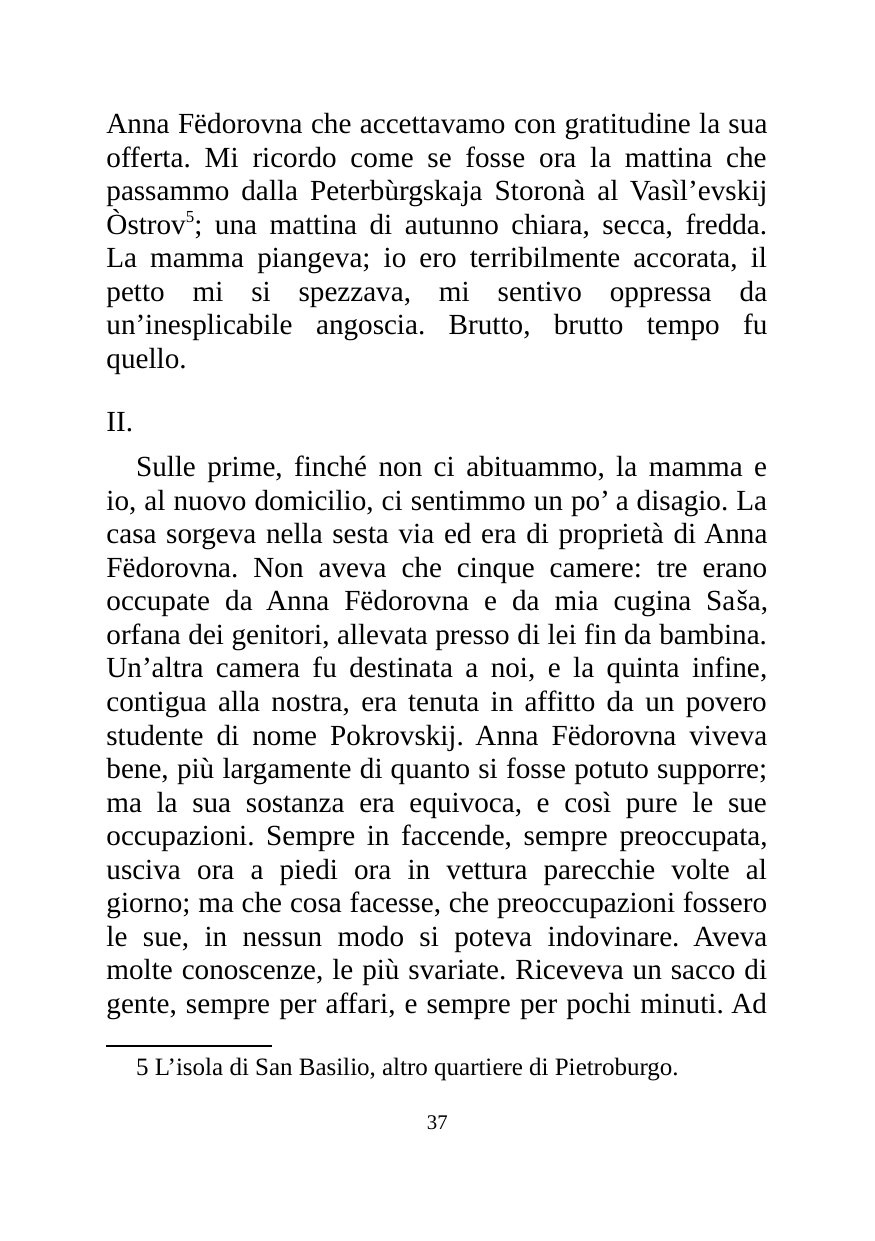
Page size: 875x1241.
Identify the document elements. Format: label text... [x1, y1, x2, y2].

text L’isola di San Basilio, altro quartiere di Pietroburgo. [106, 1052, 768, 1080]
text Anna Fëdorovna che accettavamo con gratitudine la sua offerta. Mi ricordo come se fosse ora la mattina che passammo dalla Peterbùrgskaja Storonà al Vasìl’evskij Òstrov; una mattina di autunno chiara, secca, fredda. La mamma piangeva; io ero terribilmente accorata, il petto mi si spezzava, mi sentivo oppressa da un’inesplicabile angoscia. Brutto, brutto tempo fu quello. [106, 106, 768, 374]
text II. [106, 404, 768, 438]
text Sulle prime, finché non ci abituammo, la mamma e io, al nuovo domicilio, ci sentimmo un po’ a disagio. La casa sorgeva nella sesta via ed era di proprietà di Anna Fëdorovna. Non aveva che cinque camere: tre erano occupate da Anna Fëdorovna e da mia cugina Saša, orfana dei genitori, allevata presso di lei fin da bambina. Un’altra camera fu destinata a noi, e la quinta infine, contigua alla nostra, era tenuta in affitto da un povero studente di nome Pokrovskij. Anna Fëdorovna viveva bene, più largamente di quanto si fosse potuto supporre; ma la sua sostanza era equivoca, e così pure le sue occupazioni. Sempre in faccende, sempre preoccupata, usciva ora a piedi ora in vettura parecchie volte al giorno; ma che cosa facesse, che preoccupazioni fossero le sue, in nessun modo si poteva indovinare. Aveva molte conoscenze, le più svariate. Riceveva un sacco di gente, sempre per affari, e sempre per pochi minuti. Ad [106, 449, 768, 1019]
